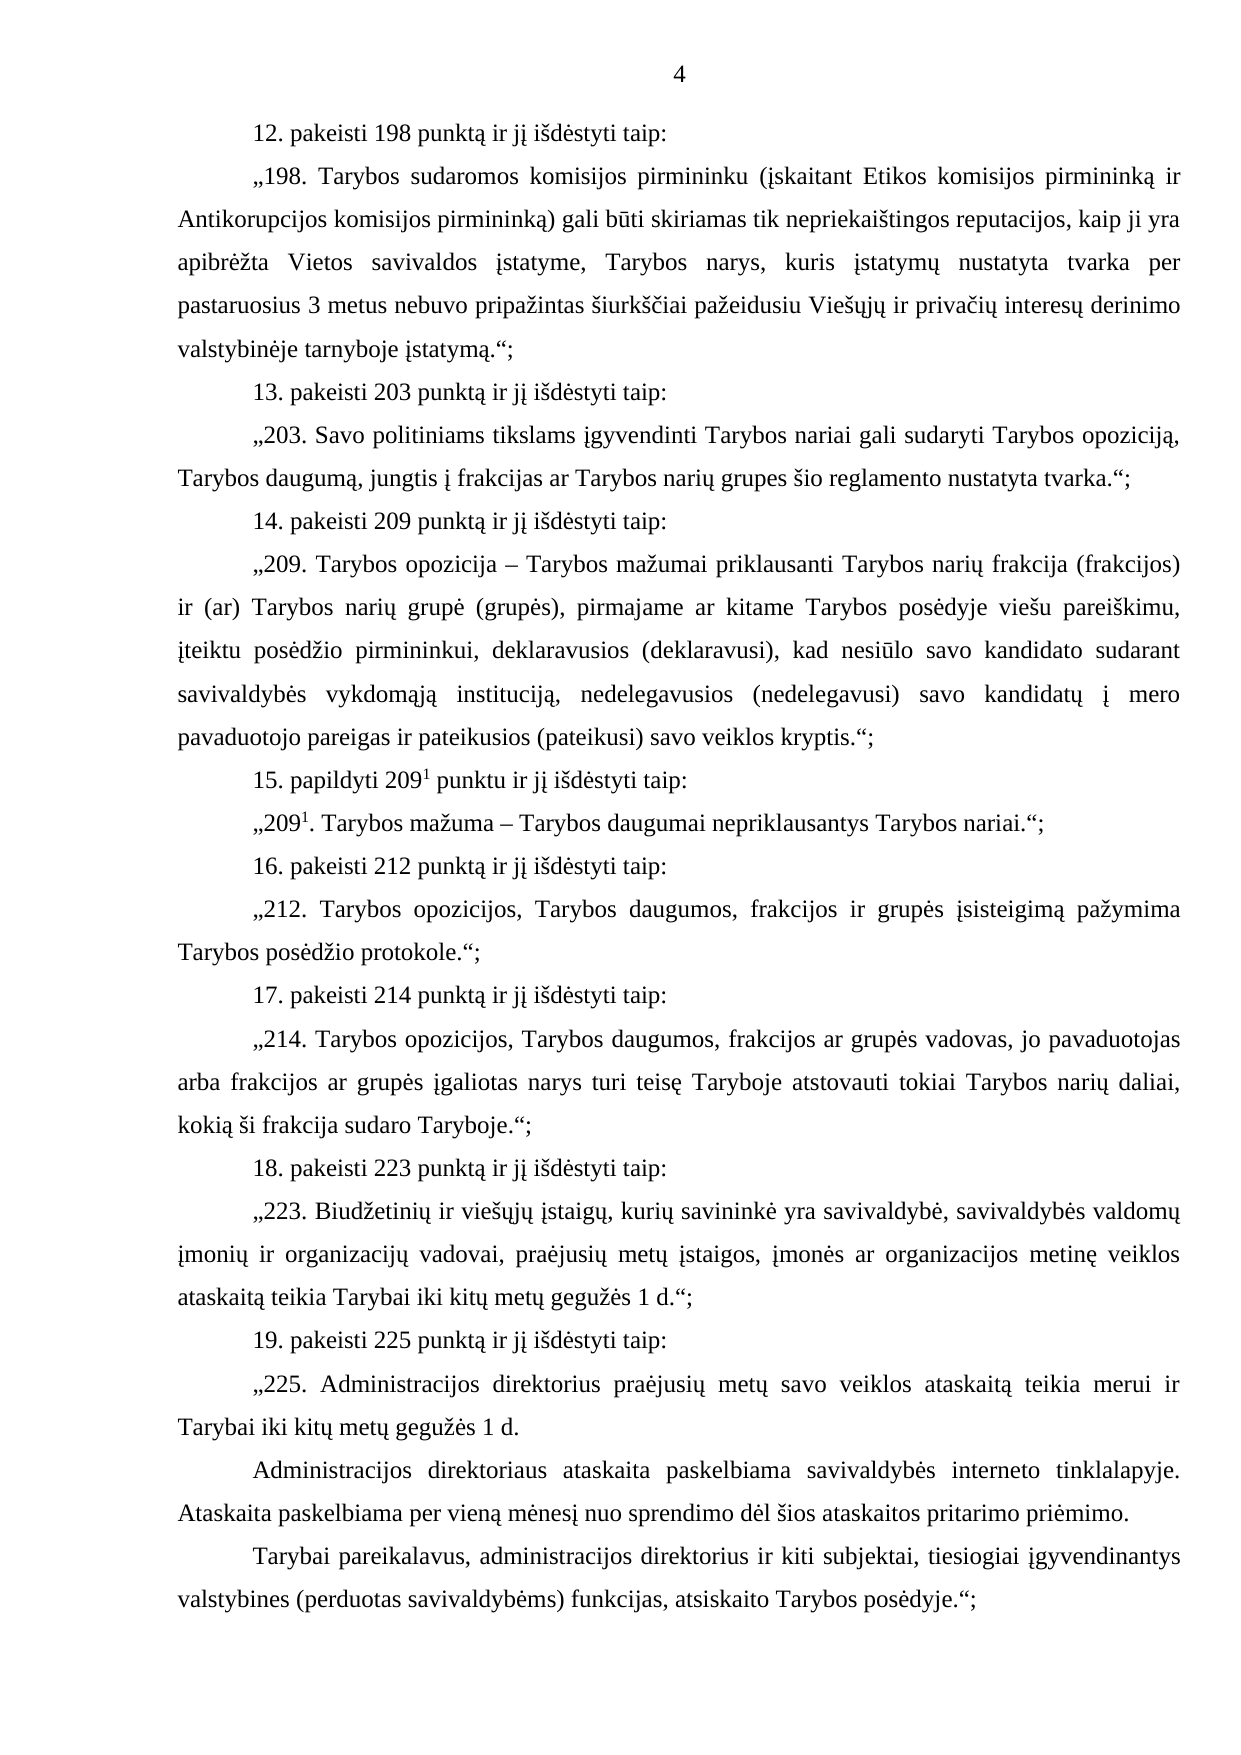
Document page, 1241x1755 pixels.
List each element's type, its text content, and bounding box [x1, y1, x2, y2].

text 17. pakeisti 214 punktą ir jį išdėstyti taip: [177, 981, 1181, 1009]
text „214. Tarybos opozicijos, Tarybos daugumos, frakcijos ar grupės vadovas, jo pavaduotojas arba frakcijos ar grupės įgaliotas narys turi teisę Taryboje atstovauti tokiai Tarybos narių daliai, kokią ši frakcija sudaro Taryboje.“; [177, 1024, 1181, 1139]
text „198. Tarybos sudaromos komisijos pirmininku (įskaitant Etikos komisijos pirmininką ir Antikorupcijos komisijos pirmininką) gali būti skiriamas tik nepriekaištingos reputacijos, kaip ji yra apibrėžta Vietos savivaldos įstatyme, Tarybos narys, kuris įstatymų nustatyta tvarka per pastaruosius 3 metus nebuvo pripažintas šiurkščiai pažeidusiu Viešųjų ir privačių interesų derinimo valstybinėje tarnyboje įstatymą.“; [177, 161, 1181, 362]
text „209. Tarybos opozicija – Tarybos mažumai priklausanti Tarybos narių frakcija (frakcijos) ir (ar) Tarybos narių grupė (grupės), pirmajame ar kitame Tarybos posėdyje viešu pareiškimu, įteiktu posėdžio pirmininkui, deklaravusios (deklaravusi), kad nesiūlo savo kandidato sudarant savivaldybės vykdomąją instituciją, nedelegavusios (nedelegavusi) savo kandidatų į mero pavaduotojo pareigas ir pateikusios (pateikusi) savo veiklos kryptis.“; [177, 549, 1181, 751]
text Tarybai pareikalavus, administracijos direktorius ir kiti subjektai, tiesiogiai įgyvendinantys valstybines (perduotas savivaldybėms) funkcijas, atsiskaito Tarybos posėdyje.“; [177, 1541, 1181, 1613]
text 13. pakeisti 203 punktą ir jį išdėstyti taip: [177, 377, 1181, 406]
text 16. pakeisti 212 punktą ir jį išdėstyti taip: [177, 851, 1181, 880]
text 12. pakeisti 198 punktą ir jį išdėstyti taip: [177, 118, 1181, 147]
text „223. Biudžetinių ir viešųjų įstaigų, kurių savininkė yra savivaldybė, savivaldybės valdomų įmonių ir organizacijų vadovai, praėjusių metų įstaigos, įmonės ar organizacijos metinę veiklos ataskaitą teikia Tarybai iki kitų metų gegužės 1 d.“; [177, 1196, 1181, 1311]
text „212. Tarybos opozicijos, Tarybos daugumos, frakcijos ir grupės įsisteigimą pažymima Tarybos posėdžio protokole.“; [177, 894, 1181, 966]
text 14. pakeisti 209 punktą ir jį išdėstyti taip: [177, 506, 1181, 535]
text 15. papildyti 2091 punktu ir jį išdėstyti taip: [177, 765, 1181, 794]
text „203. Savo politiniams tikslams įgyvendinti Tarybos nariai gali sudaryti Tarybos opoziciją, Tarybos daugumą, jungtis į frakcijas ar Tarybos narių grupes šio reglamento nustatyta tvarka.“; [177, 420, 1181, 492]
text 18. pakeisti 223 punktą ir jį išdėstyti taip: [177, 1153, 1181, 1182]
text „2091. Tarybos mažuma – Tarybos daugumai nepriklausantys Tarybos nariai.“; [177, 808, 1181, 837]
text 19. pakeisti 225 punktą ir jį išdėstyti taip: [177, 1326, 1181, 1354]
text „225. Administracijos direktorius praėjusių metų savo veiklos ataskaitą teikia merui ir Tarybai iki kitų metų gegužės 1 d. [177, 1369, 1181, 1441]
text Administracijos direktoriaus ataskaita paskelbiama savivaldybės interneto tinklalapyje. Ataskaita paskelbiama per vieną mėnesį nuo sprendimo dėl šios ataskaitos pritarimo priėmimo. [177, 1455, 1181, 1527]
